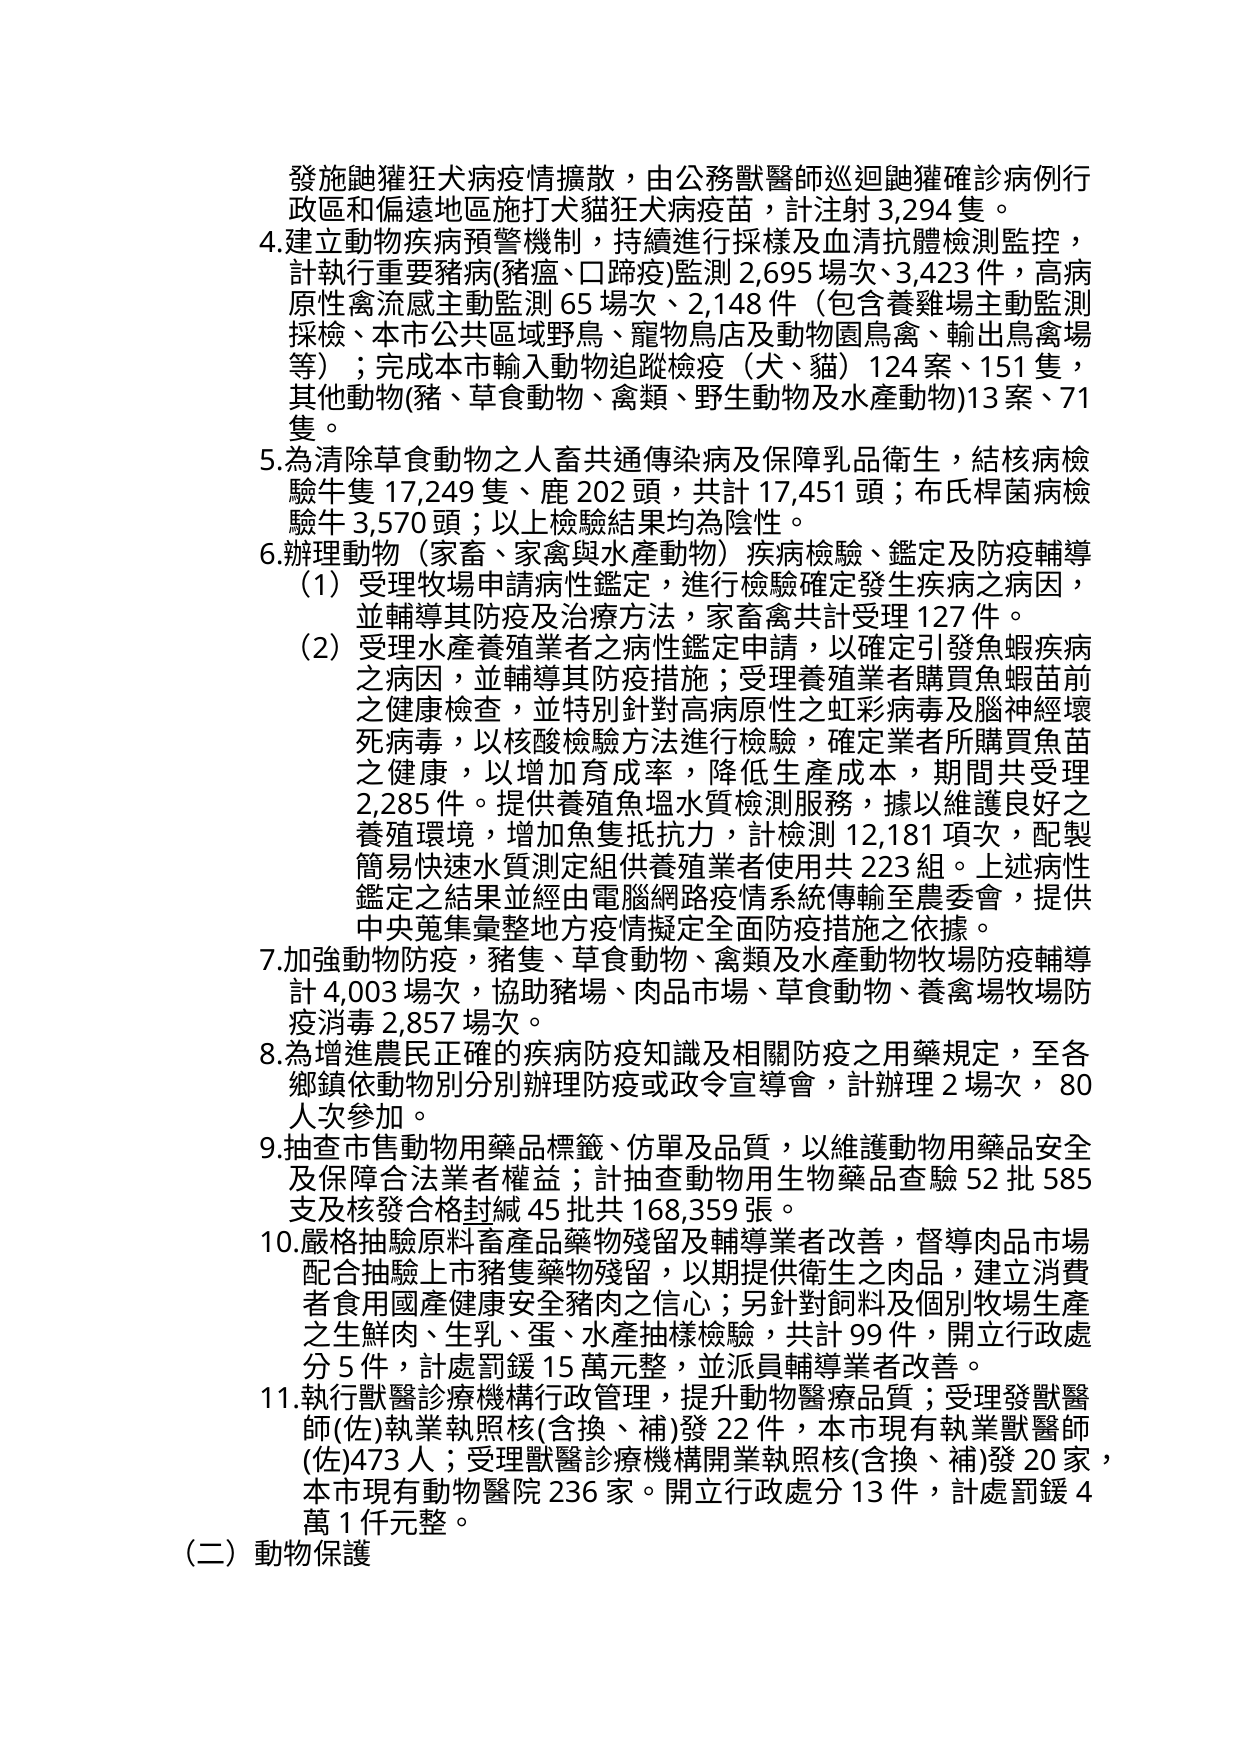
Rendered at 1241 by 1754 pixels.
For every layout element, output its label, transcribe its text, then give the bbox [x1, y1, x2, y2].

text 11.執行獸醫診療機構行政管理，提升動物醫療品質；受理發獸醫師(佐)執業執照核(含換、補)發22件，本市現有執業獸醫師(佐)473人；受理獸醫診療機構開業執照核(含換、補)發20家，本市現有動物醫院236家。開立行政處分13件，計處罰鍰4萬1仟元整。 [259, 1383, 1092, 1539]
text 8.為增進農民正確的疾病防疫知識及相關防疫之用藥規定，至各鄉鎮依動物別分別辦理防疫或政令宣導會，計辦理2場次， 80人次參加。 [259, 1039, 1092, 1133]
text 7.加強動物防疫，豬隻、草食動物、禽類及水產動物牧場防疫輔導計4,003場次，協助豬場、肉品市場、草食動物、養禽場牧場防疫消毒2,857場次。 [259, 946, 1092, 1039]
text 6.辦理動物（家畜、家禽與水產動物）疾病檢驗、鑑定及防疫輔導 [259, 539, 1092, 571]
text 4.建立動物疾病預警機制，持續進行採樣及血清抗體檢測監控，計執行重要豬病(豬瘟、口蹄疫)監測2,695場次、3,423件，高病原性禽流感主動監測65場次、2,148件（包含養雞場主動監測採檢、本市公共區域野鳥、寵物鳥店及動物園鳥禽、輸出鳥禽場等）；完成本市輸入動物追蹤檢疫（犬、貓）124案、151隻，其他動物(豬、草食動物、禽類、野生動物及水產動物)13案、71隻。 [259, 227, 1092, 446]
text 發施鼬獾狂犬病疫情擴散，由公務獸醫師巡迴鼬獾確診病例行政區和偏遠地區施打犬貓狂犬病疫苗，計注射3,294隻。 [259, 164, 1092, 227]
text 9.抽查市售動物用藥品標籤、仿單及品質，以維護動物用藥品安全及保障合法業者權益；計抽查動物用生物藥品查驗52批585支及核發合格封緘45批共168,359張。 [259, 1133, 1092, 1227]
text （二）動物保護 [148, 1539, 1092, 1571]
text （1）受理牧場申請病性鑑定，進行檢驗確定發生疾病之病因，並輔導其防疫及治療方法，家畜禽共計受理127件。 [283, 571, 1092, 633]
text 5.為清除草食動物之人畜共通傳染病及保障乳品衛生，結核病檢驗牛隻17,249隻、鹿202頭，共計17,451頭；布氏桿菌病檢驗牛3,570頭；以上檢驗結果均為陰性。 [259, 446, 1092, 539]
text 10.嚴格抽驗原料畜產品藥物殘留及輔導業者改善，督導肉品市場配合抽驗上市豬隻藥物殘留，以期提供衛生之肉品，建立消費者食用國產健康安全豬肉之信心；另針對飼料及個別牧場生產之生鮮肉、生乳、蛋、水產抽樣檢驗，共計99件，開立行政處分5件，計處罰鍰15萬元整，並派員輔導業者改善。 [259, 1227, 1092, 1383]
text （2）受理水產養殖業者之病性鑑定申請，以確定引發魚蝦疾病之病因，並輔導其防疫措施；受理養殖業者購買魚蝦苗前之健康檢查，並特別針對高病原性之虹彩病毒及腦神經壞死病毒，以核酸檢驗方法進行檢驗，確定業者所購買魚苗之健康，以增加育成率，降低生產成本，期間共受理2,285件。提供養殖魚塭水質檢測服務，據以維護良好之養殖環境，增加魚隻抵抗力，計檢測12,181項次，配製簡易快速水質測定組供養殖業者使用共223組。上述病性鑑定之結果並經由電腦網路疫情系統傳輸至農委會，提供中央蒐集彙整地方疫情擬定全面防疫措施之依據。 [283, 633, 1092, 946]
